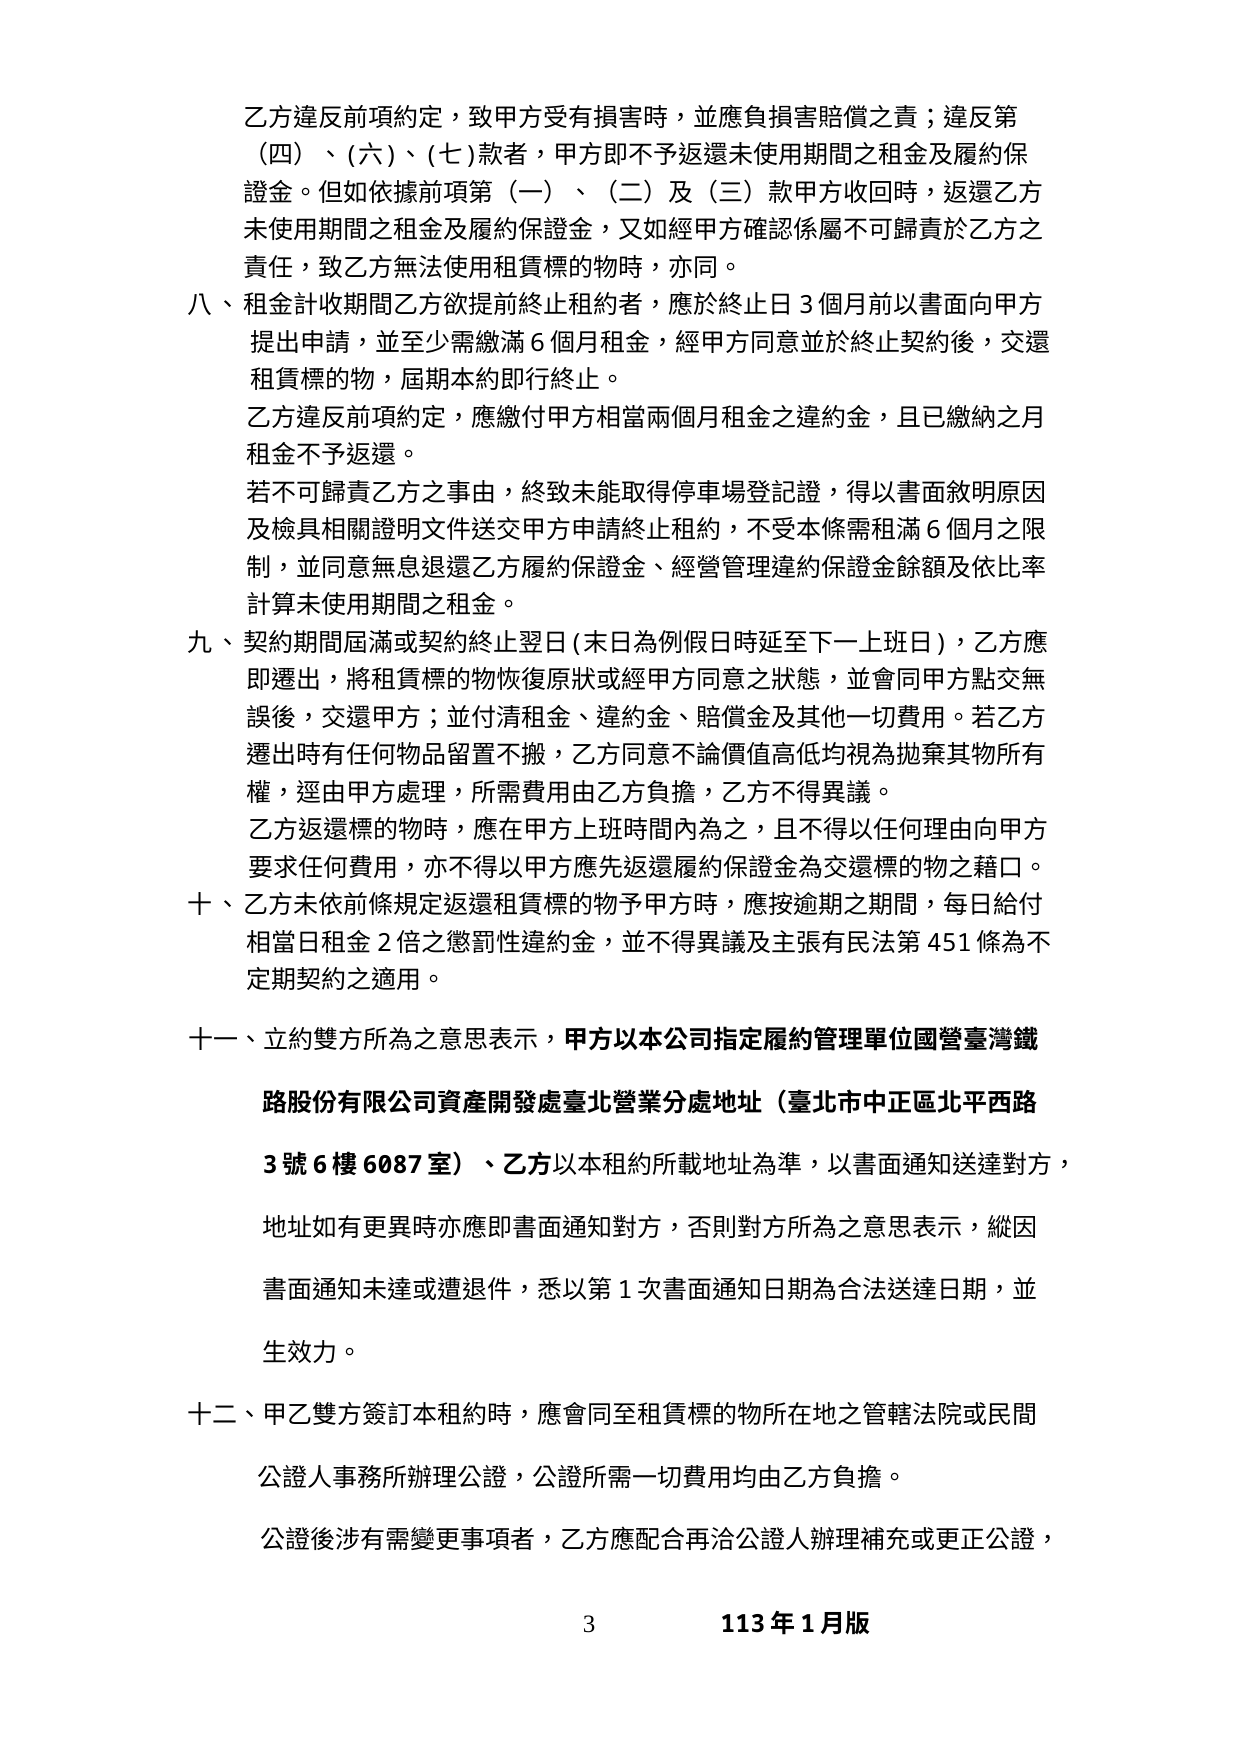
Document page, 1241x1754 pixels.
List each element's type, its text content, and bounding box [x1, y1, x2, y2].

text 公證後涉有需變更事項者，乙方應配合再洽公證人辦理補充或更正公證，公證費由乙方負擔。但變更事項非可歸責於乙方者，由甲乙雙方平均負擔。 [258, 1496, 1053, 1559]
text 十二、甲乙雙方簽訂本租約時，應會同至租賃標的物所在地之管轄法院或民間公證人事務所辦理公證，公證所需一切費用均由乙方負擔。 [187, 1371, 1053, 1496]
text 十一、立約雙方所為之意思表示，甲方以本公司指定履約管理單位國營臺灣鐵路股份有限公司資產開發處臺北營業分處地址（臺北市中正區北平西路3號6樓6087室）、乙方以本租約所載地址為準，以書面通知送達對方，地址如有更異時亦應即書面通知對方，否則對方所為之意思表示，縱因書面通知未達或遭退件，悉以第1次書面通知日期為合法送達日期，並生效力。 [189, 996, 1053, 1371]
text 八、租金計收期間乙方欲提前終止租約者，應於終止日3個月前以書面向甲方提出申請，並至少需繳滿6個月租金，經甲方同意並於終止契約後，交還租賃標的物，屆期本約即行終止。 [187, 284, 1053, 396]
text 九、契約期間屆滿或契約終止翌日(末日為例假日時延至下一上班日)，乙方應即遷出，將租賃標的物恢復原狀或經甲方同意之狀態，並會同甲方點交無誤後，交還甲方；並付清租金、違約金、賠償金及其他一切費用。若乙方遷出時有任何物品留置不搬，乙方同意不論價值高低均視為拋棄其物所有權，逕由甲方處理，所需費用由乙方負擔，乙方不得異議。 [187, 621, 1053, 809]
text 若不可歸責乙方之事由，終致未能取得停車場登記證，得以書面敘明原因及檢具相關證明文件送交甲方申請終止租約，不受本條需租滿6個月之限制，並同意無息退還乙方履約保證金、經營管理違約保證金餘額及依比率計算未使用期間之租金。 [246, 471, 1053, 621]
text 乙方違反前項約定，應繳付甲方相當兩個月租金之違約金，且已繳納之月租金不予返還。 [246, 396, 1053, 471]
text 乙方返還標的物時，應在甲方上班時間內為之，且不得以任何理由向甲方要求任何費用，亦不得以甲方應先返還履約保證金為交還標的物之藉口。 [248, 809, 1053, 884]
text 乙方違反前項約定，致甲方受有損害時，並應負損害賠償之責；違反第（四）、(六)、(七)款者，甲方即不予返還未使用期間之租金及履約保證金。但如依據前項第（一）、（二）及（三）款甲方收回時，返還乙方未使用期間之租金及履約保證金，又如經甲方確認係屬不可歸責於乙方之責任，致乙方無法使用租賃標的物時，亦同。 [244, 96, 1047, 284]
text 十、乙方未依前條規定返還租賃標的物予甲方時，應按逾期之期間，每日給付相當日租金2倍之懲罰性違約金，並不得異議及主張有民法第451條為不定期契約之適用。 [187, 884, 1053, 996]
